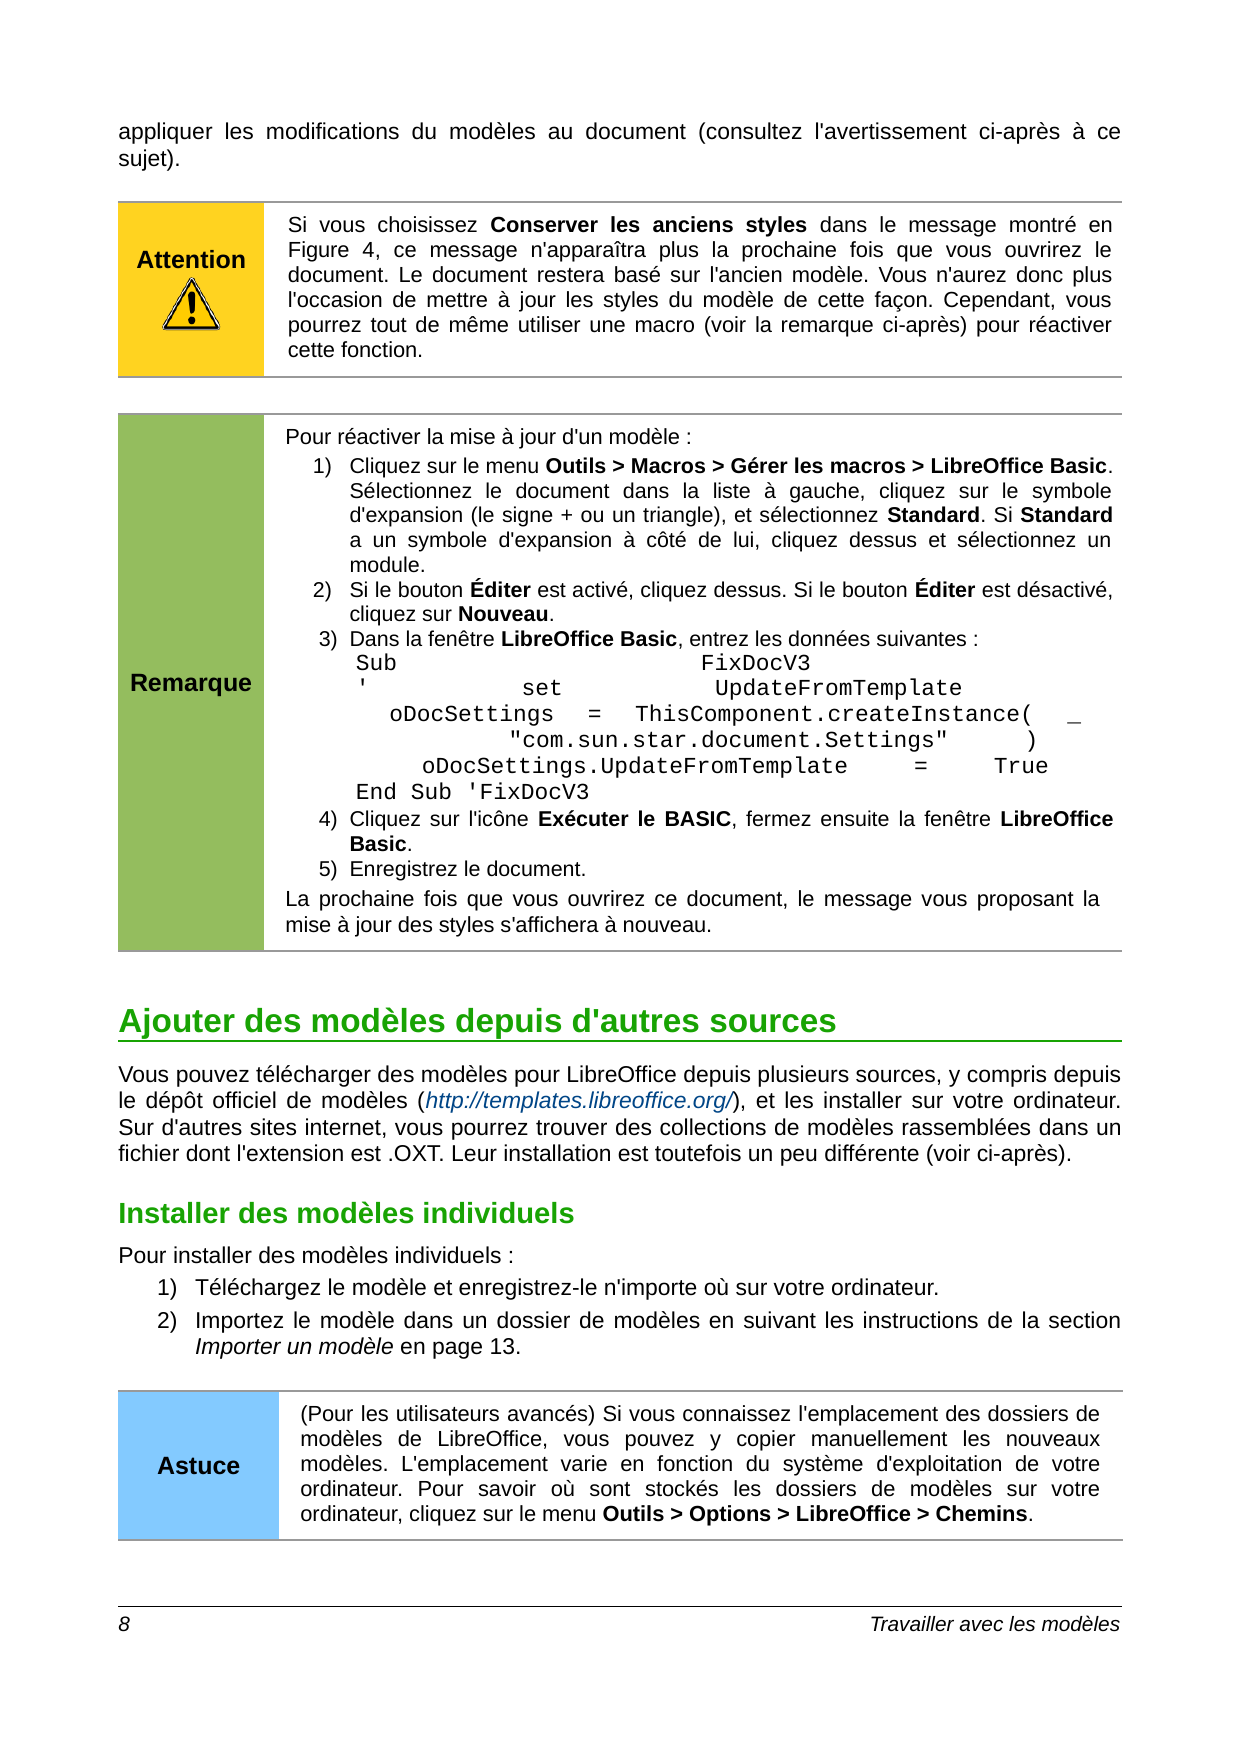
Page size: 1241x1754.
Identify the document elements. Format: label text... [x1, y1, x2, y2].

list Pour installer des modèles individuels : [118, 1242, 1122, 1268]
picture [158, 273, 224, 334]
table_header Attention [118, 203, 264, 376]
table_header Pour réactiver la mise à jour d'un modèle : Cliquez sur le menu Outils > Macros > Gérer les macros > LibreOffice Basic. Sélectionnez le document dans la liste à gauche, cliquez sur le symbole d'expansion (le signe + ou un triangle), et sélectionnez Standard. Si Standard a un symbole d'expansion à côté de lui, cliquez dessus et sélectionnez un module. Si le bouton Éditer est activé, cliquez dessus. Si le bouton Éditer est désactivé, cliquez sur Nouveau. Dans la fenêtre LibreOffice Basic, entrez les données suivantes : Sub FixDocV3 ' set UpdateFromTemplate oDocSettings = ThisComponent.createInstance( _ "com.sun.star.document.Settings" ) oDocSettings.UpdateFromTemplate = True End Sub 'FixDocV3 Cliquez sur l'icône Exécuter le BASIC, fermez ensuite la fenêtre LibreOffice Basic. Enregistrez le document. La prochaine fois que vous ouvrirez ce document, le message vous proposant la mise à jour des styles s'affichera à nouveau. [264, 415, 1122, 950]
table_header (Pour les utilisateurs avancés) Si vous connaissez l'emplacement des dossiers de modèles de LibreOffice, vous pouvez y copier manuellement les nouveaux modèles. L'emplacement varie en fonction du système d'exploitation de votre ordinateur. Pour savoir où sont stockés les dossiers de modèles sur votre ordinateur, cliquez sur le menu Outils > Options > LibreOffice > Chemins. [279, 1392, 1122, 1539]
list Téléchargez le modèle et enregistrez-le n'importe où sur votre ordinateur. [177, 1274, 1122, 1301]
subtitle Installer des modèles individuels [118, 1196, 1122, 1229]
list Vous pouvez télécharger des modèles pour LibreOffice depuis plusieurs sources, y compris depuis le dépôt officiel de modèles (http://templates.libreoffice.org/), et les installer sur votre ordinateur. Sur d'autres sites internet, vous pourrez trouver des collections de modèles rassemblées dans un fichier dont l'extension est .OXT. Leur installation est toutefois un peu différente (voir ci-après). [118, 1061, 1122, 1166]
table_header Remarque [118, 415, 264, 950]
table_header Astuce [118, 1392, 279, 1539]
table_header Si vous choisissez Conserver les anciens styles dans le message montré en Figure 4, ce message n'apparaîtra plus la prochaine fois que vous ouvrirez le document. Le document restera basé sur l'ancien modèle. Vous n'aurez donc plus l'occasion de mettre à jour les styles du modèle de cette façon. Cependant, vous pourrez tout de même utiliser une macro (voir la remarque ci-après) pour réactiver cette fonction. [264, 203, 1122, 376]
subtitle Ajouter des modèles depuis d'autres sources [118, 1001, 1122, 1040]
list Importez le modèle dans un dossier de modèles en suivant les instructions de la section Importer un modèle en page 13. [177, 1307, 1122, 1360]
text appliquer les modifications du modèles au document (consultez l'avertissement ci-après à ce sujet). [118, 118, 1122, 171]
